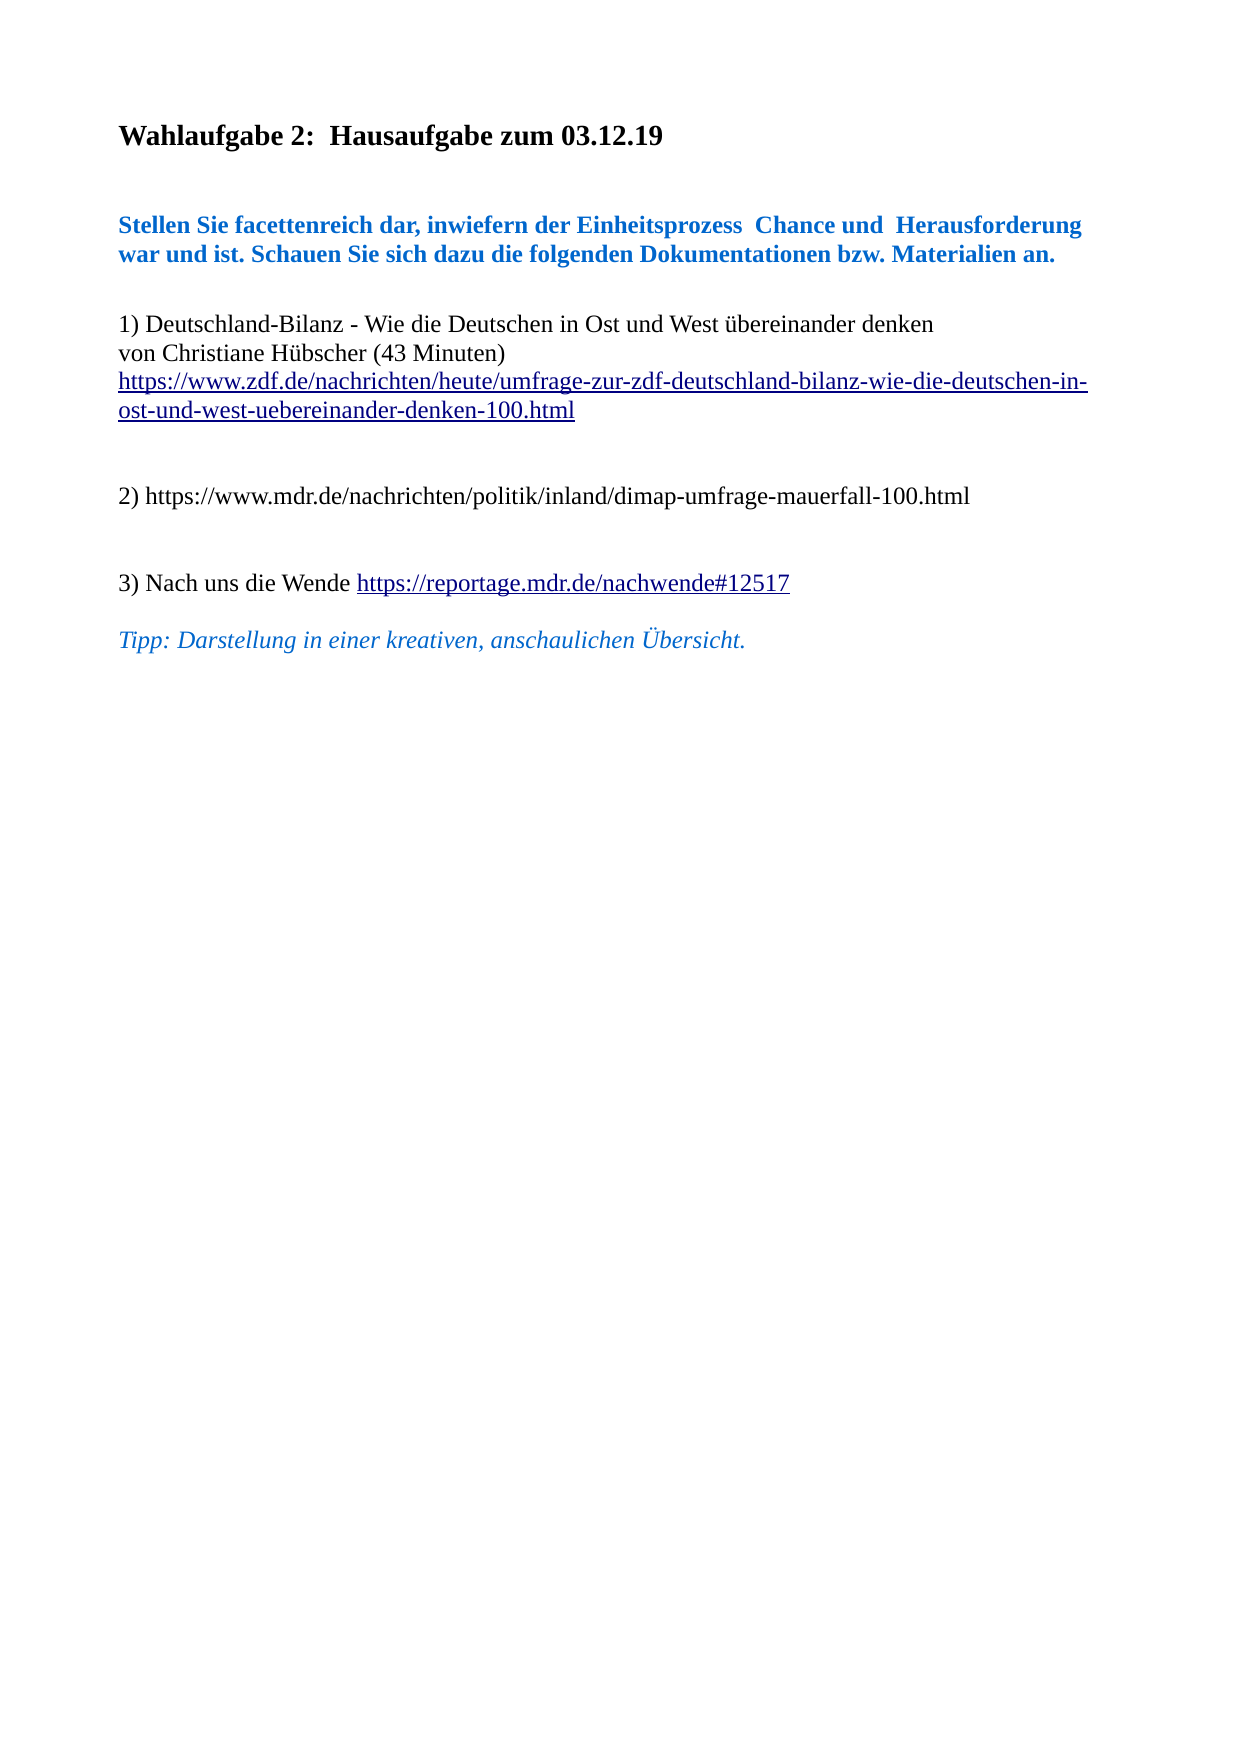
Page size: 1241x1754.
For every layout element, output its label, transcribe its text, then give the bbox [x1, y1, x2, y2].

text https://www.zdf.de/nachrichten/heute/umfrage-zur-zdf-deutschland-bilanz-wie-die-deutschen-in-ost-und-west-uebereinander-denken-100.html [118, 366, 1122, 424]
text 3) Nach uns die Wende https://reportage.mdr.de/nachwende#12517 [118, 568, 1122, 596]
text Stellen Sie facettenreich dar, inwiefern der Einheitsprozess Chance und Herausforderung war und ist. Schauen Sie sich dazu die folgenden Dokumentationen bzw. Materialien an. [118, 210, 1122, 268]
text von Christiane Hübscher (43 Minuten) [118, 338, 1122, 366]
text 2) https://www.mdr.de/nachrichten/politik/inland/dimap-umfrage-mauerfall-100.html [118, 481, 1122, 510]
text Wahlaufgabe 2: Hausaufgabe zum 03.12.19 [118, 118, 1122, 152]
text Tipp: Darstellung in einer kreativen, anschaulichen Übersicht. [118, 625, 1122, 654]
text 1) Deutschland-Bilanz - Wie die Deutschen in Ost und West übereinander denken [118, 309, 1122, 338]
